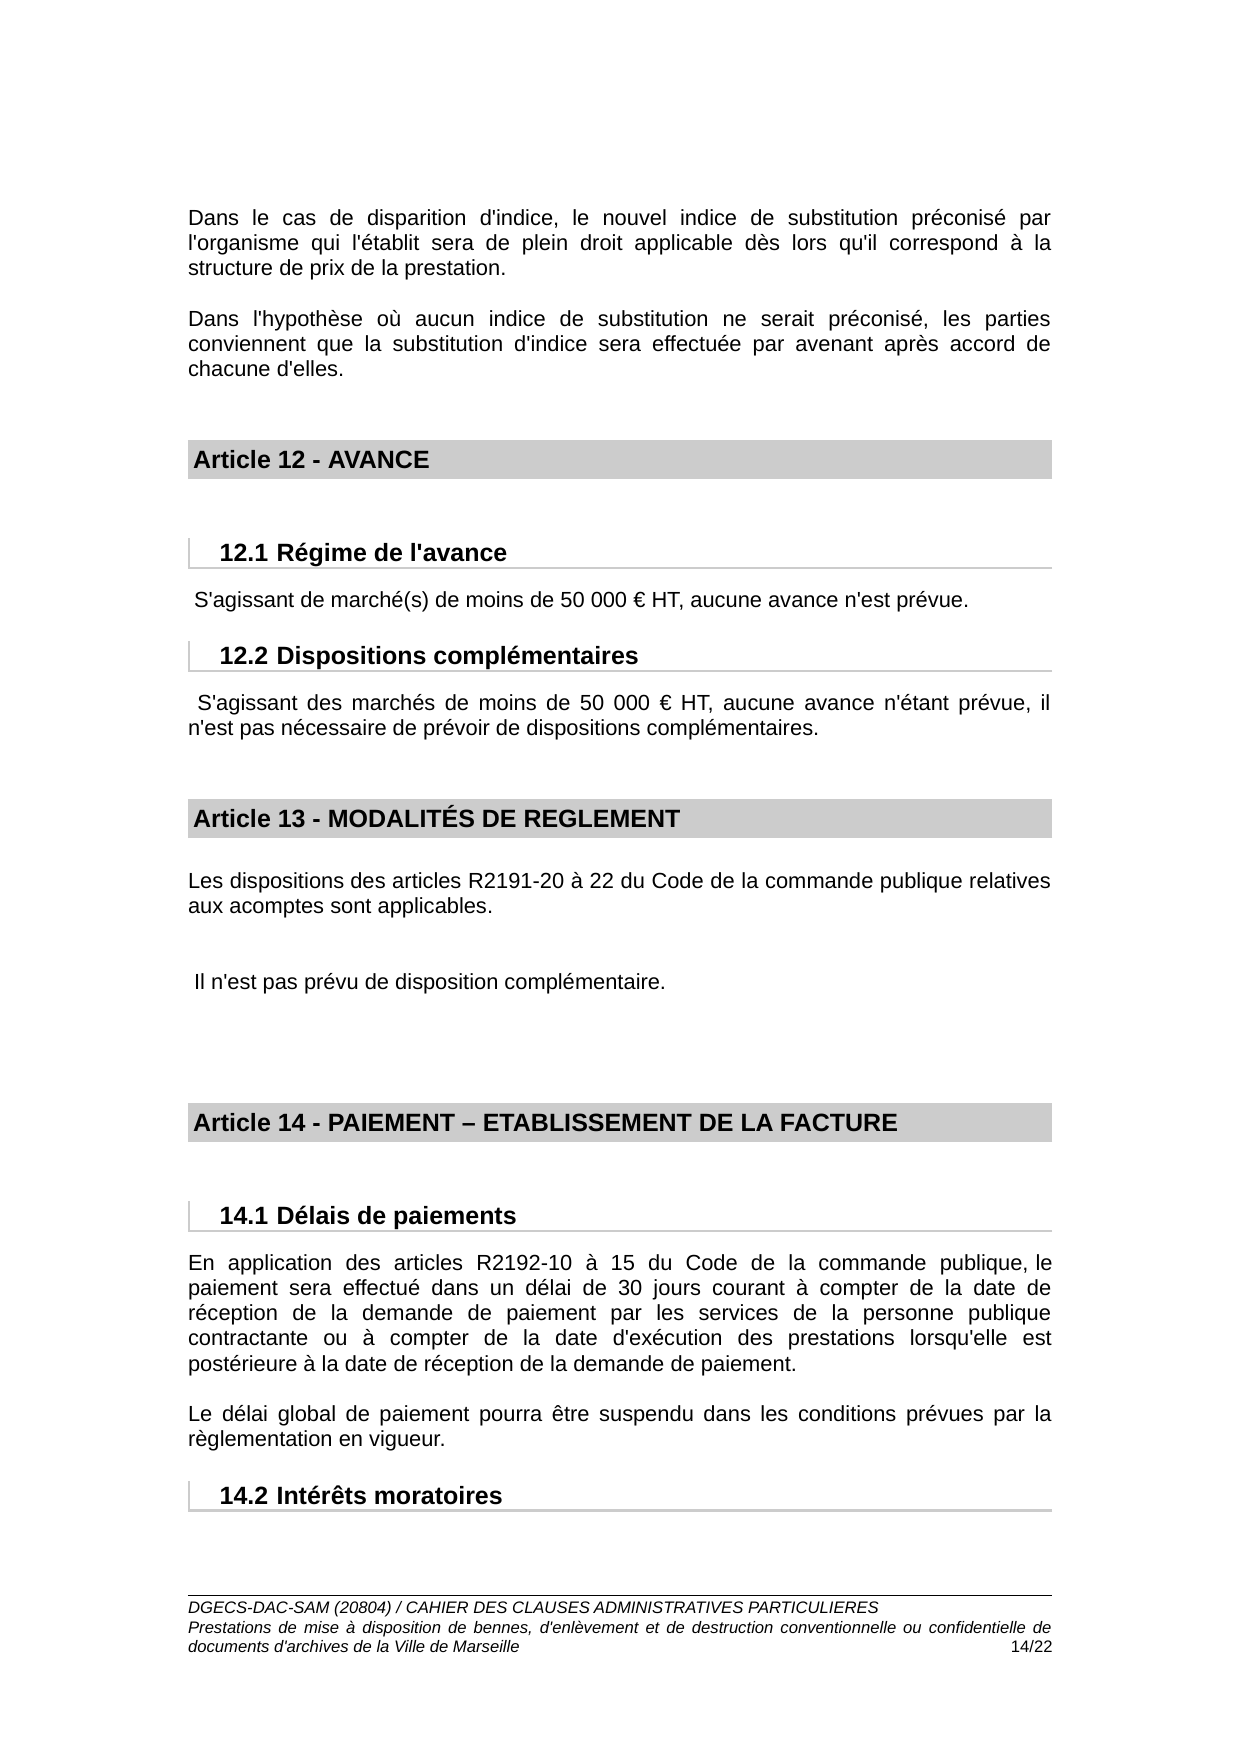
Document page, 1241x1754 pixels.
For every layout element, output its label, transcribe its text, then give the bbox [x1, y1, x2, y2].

text Dans le cas de disparition d'indice, le nouvel indice de substitution préconisé par l'organisme qui l'établit sera de plein droit applicable dès lors qu'il correspond à la structure de prix de la prestation. [188, 204, 1052, 280]
subtitle PAIEMENT – ETABLISSEMENT DE LA FACTURE [190, 1106, 1050, 1140]
text S'agissant des marchés de moins de 50 000 € HT, aucune avance n'étant prévue, il n'est pas nécessaire de prévoir de dispositions complémentaires. [188, 690, 1052, 740]
subtitle Délais de paiements [190, 1201, 1052, 1230]
subtitle Régime de l'avance [190, 538, 1052, 567]
text Il n'est pas prévu de disposition complémentaire. [188, 968, 1052, 994]
text Les dispositions des articles R2191-20 à 22 du Code de la commande publique relatives aux acomptes sont applicables. [188, 868, 1052, 918]
text S'agissant de marché(s) de moins de 50 000 € HT, aucune avance n'est prévue. [188, 587, 1052, 612]
text Dans l'hypothèse où aucun indice de substitution ne serait préconisé, les parties conviennent que la substitution d'indice sera effectuée par avenant après accord de chacune d'elles. [188, 305, 1052, 381]
text Le délai global de paiement pourra être suspendu dans les conditions prévues par la règlementation en vigueur. [188, 1401, 1052, 1451]
subtitle MODALITÉS DE REGLEMENT [190, 802, 1050, 836]
subtitle Intérêts moratoires [190, 1481, 1052, 1509]
subtitle Dispositions complémentaires [190, 641, 1052, 670]
text En application des articles R2192-10 à 15 du Code de la commande publique, le paiement sera effectué dans un délai de 30 jours courant à compter de la date de réception de la demande de paiement par les services de la personne publique contractante ou à compter de la date d'exécution des prestations lorsqu'elle est postérieure à la date de réception de la demande de paiement. [188, 1250, 1052, 1376]
subtitle AVANCE [190, 442, 1050, 477]
